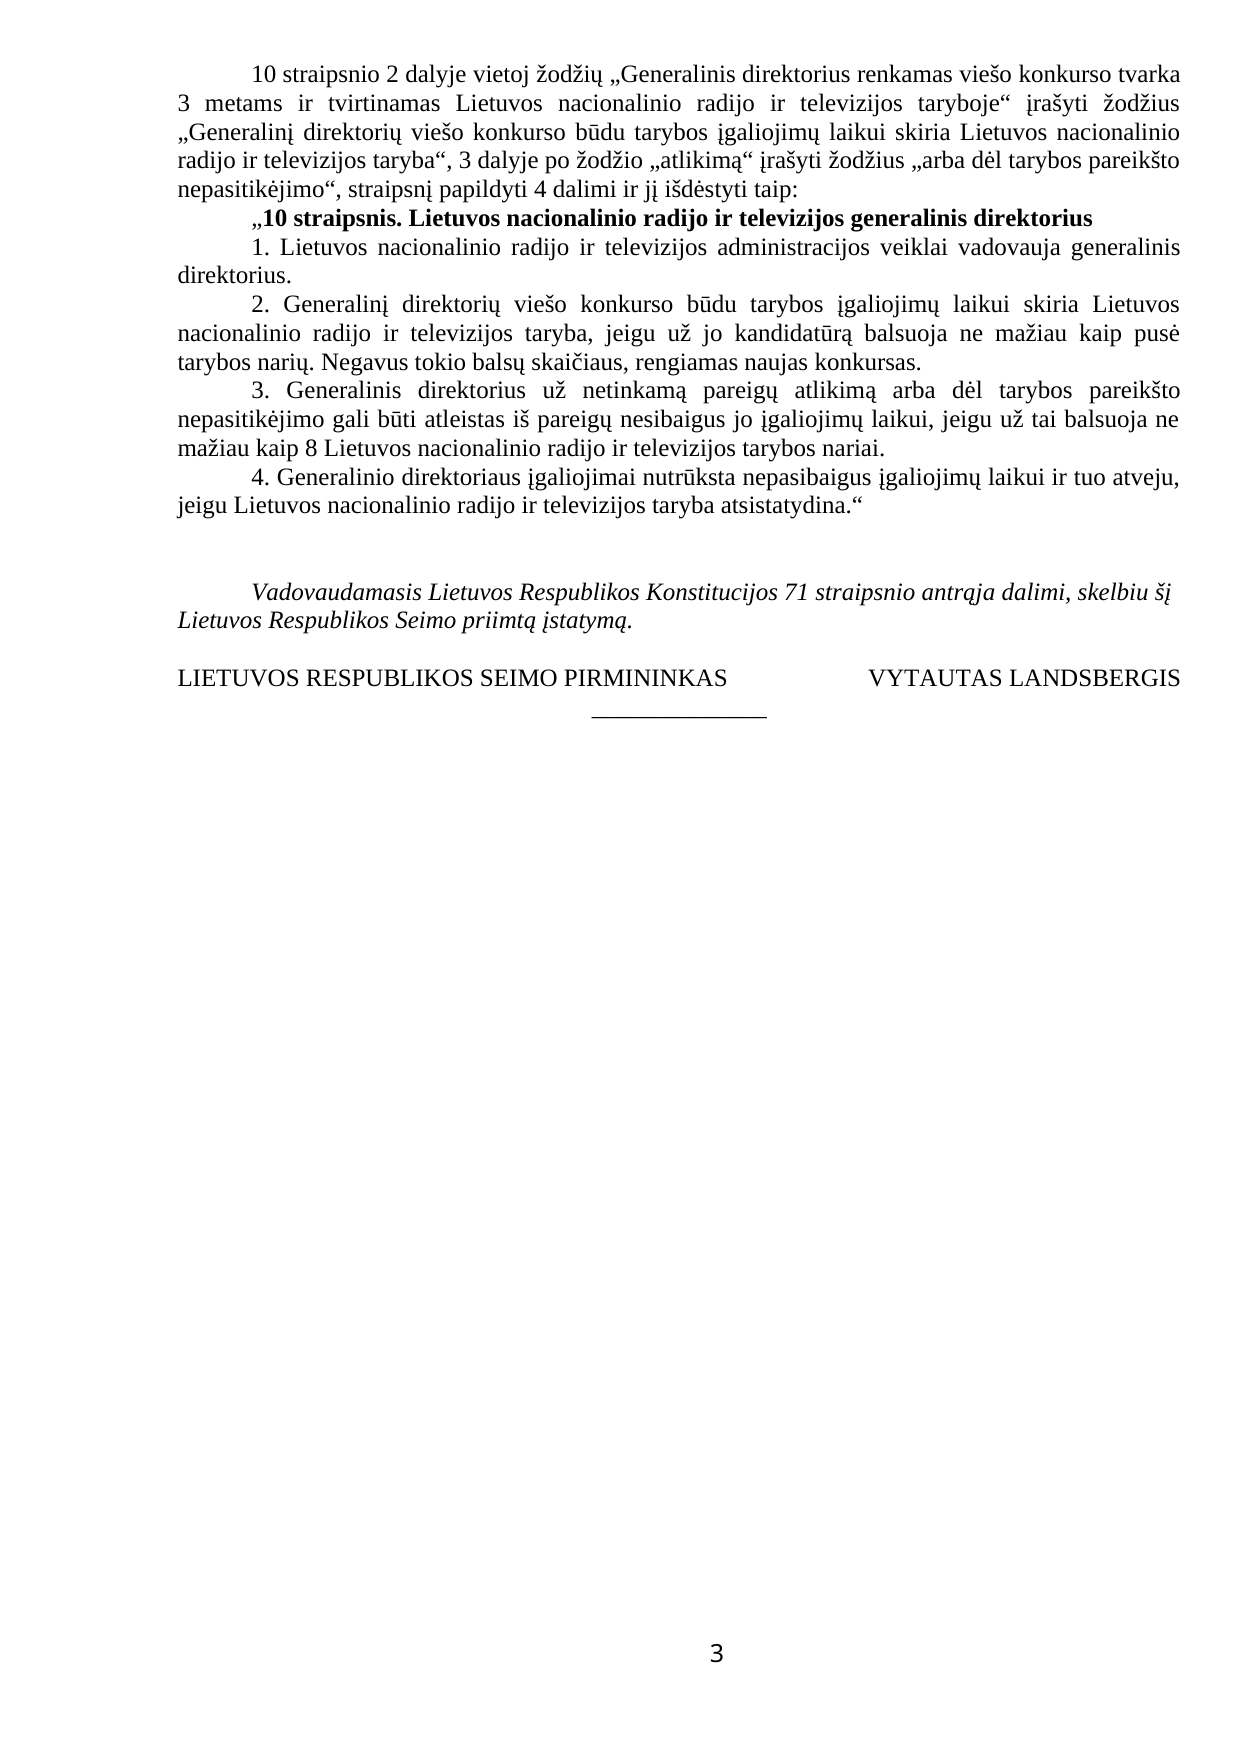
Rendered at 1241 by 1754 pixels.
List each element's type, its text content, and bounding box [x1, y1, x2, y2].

text LIETUVOS RESPUBLIKOS SEIMO PIRMININKAS VYTAUTAS LANDSBERGIS [177, 663, 1181, 692]
text ______________ [177, 692, 1181, 720]
text „10 straipsnis. Lietuvos nacionalinio radijo ir televizijos generalinis direktorius [177, 203, 1181, 232]
text 2. Generalinį direktorių viešo konkurso būdu tarybos įgaliojimų laikui skiria Lietuvos nacionalinio radijo ir televizijos taryba, jeigu už jo kandidatūrą balsuoja ne mažiau kaip pusė tarybos narių. Negavus tokio balsų skaičiaus, rengiamas naujas konkursas. [177, 289, 1181, 375]
text 4. Generalinio direktoriaus įgaliojimai nutrūksta nepasibaigus įgaliojimų laikui ir tuo atveju, jeigu Lietuvos nacionalinio radijo ir televizijos taryba atsistatydina.“ [177, 462, 1181, 519]
text Vadovaudamasis Lietuvos Respublikos Konstitucijos 71 straipsnio antrąja dalimi, skelbiu šį Lietuvos Respublikos Seimo priimtą įstatymą. [177, 577, 1181, 634]
text 1. Lietuvos nacionalinio radijo ir televizijos administracijos veiklai vadovauja generalinis direktorius. [177, 232, 1181, 289]
text 10 straipsnio 2 dalyje vietoj žodžių „Generalinis direktorius renkamas viešo konkurso tvarka 3 metams ir tvirtinamas Lietuvos nacionalinio radijo ir televizijos taryboje“ įrašyti žodžius „Generalinį direktorių viešo konkurso būdu tarybos įgaliojimų laikui skiria Lietuvos nacionalinio radijo ir televizijos taryba“, 3 dalyje po žodžio „atlikimą“ įrašyti žodžius „arba dėl tarybos pareikšto nepasitikėjimo“, straipsnį papildyti 4 dalimi ir jį išdėstyti taip: [177, 59, 1181, 203]
text 3. Generalinis direktorius už netinkamą pareigų atlikimą arba dėl tarybos pareikšto nepasitikėjimo gali būti atleistas iš pareigų nesibaigus jo įgaliojimų laikui, jeigu už tai balsuoja ne mažiau kaip 8 Lietuvos nacionalinio radijo ir televizijos tarybos nariai. [177, 375, 1181, 462]
